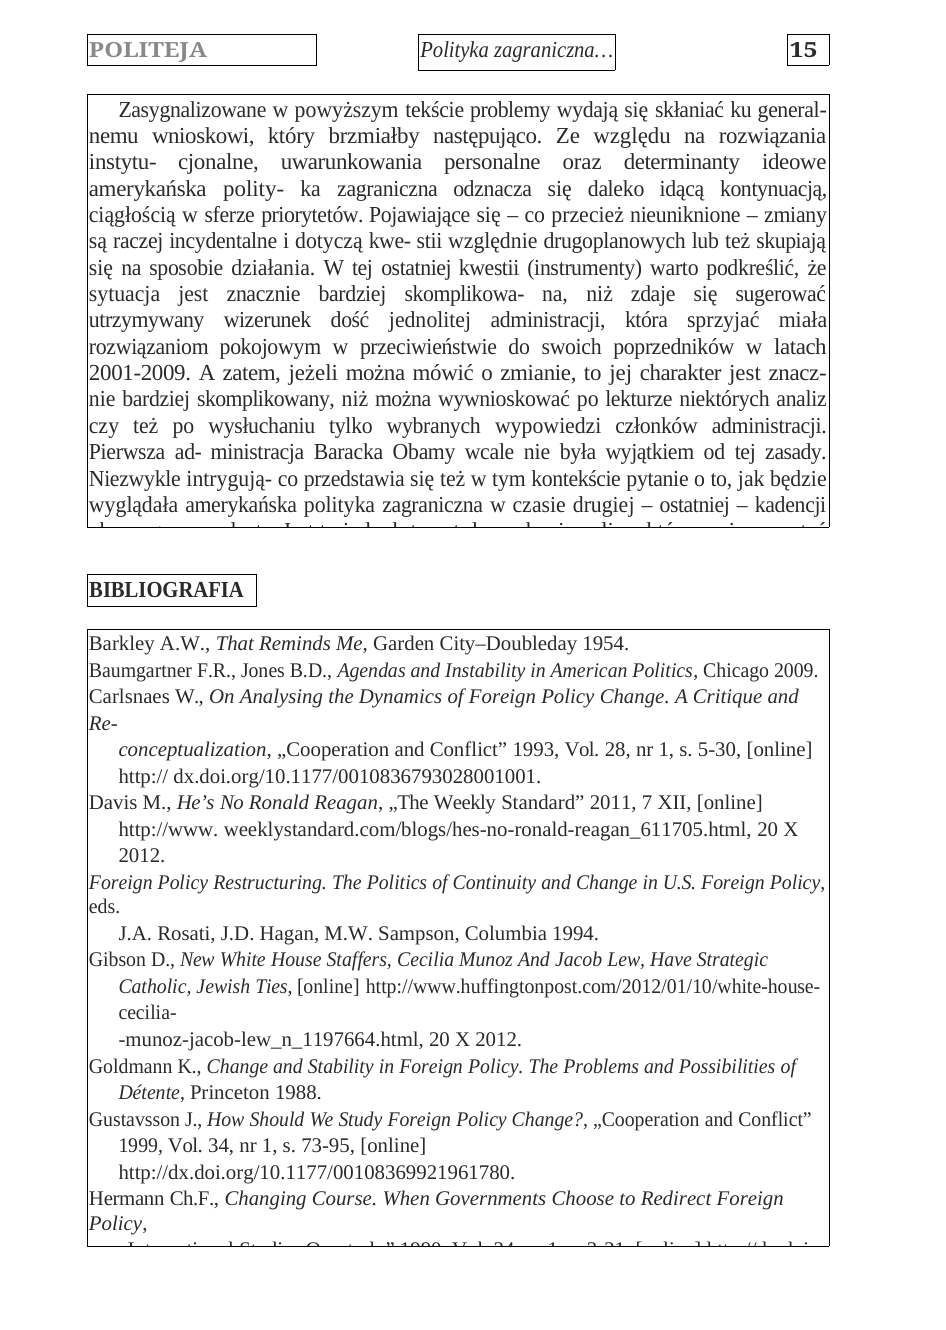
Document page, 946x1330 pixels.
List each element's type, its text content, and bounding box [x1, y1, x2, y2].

text Baumgartner F.R., Jones B.D., Agendas and Instability in American Politics, Chicago 2009. Carlsnaes W., On Analysing the Dynamics of Foreign Policy Change. A Critique and Re- [89, 658, 828, 735]
text Zasygnalizowane w powyższym tekście problemy wydają się skłaniać ku general- nemu wnioskowi, który brzmiałby następująco. Ze względu na rozwiązania instytu- cjonalne, uwarunkowania personalne oraz determinanty ideowe amerykańska polity- ka zagraniczna odznacza się daleko idącą kontynuacją, ciągłością w sferze priorytetów. Pojawiające się – co przecież nieuniknione – zmiany są raczej incydentalne i dotyczą kwe- stii względnie drugoplanowych lub też skupiają się na sposobie działania. W tej ostatniej kwestii (instrumenty) warto podkreślić, że sytuacja jest znacznie bardziej skomplikowa- na, niż zdaje się sugerować utrzymywany wizerunek dość jednolitej administracji, która sprzyjać miała rozwiązaniom pokojowym w przeciwieństwie do swoich poprzedników w latach 2001-2009. A zatem, jeżeli można mówić o zmianie, to jej charakter jest znacz- nie bardziej skomplikowany, niż można wywnioskować po lekturze niektórych analiz czy też po wysłuchaniu tylko wybranych wypowiedzi członków administracji. Pierwsza ad- ministracja Baracka Obamy wcale nie była wyjątkiem od tej zasady. Niezwykle intrygują- co przedstawia się też w tym kontekście pytanie o to, jak będzie wyglądała amerykańska polityka zagraniczna w czasie drugiej – ostatniej – kadencji obecnego prezydenta. Jest to jednak temat do osobnej analizy, która może powstać za niecałe cztery lata. [89, 96, 827, 527]
text 151 [789, 35, 829, 65]
text Gustavsson J., How Should We Study Foreign Policy Change?, „Cooperation and Conflict” 1999, Vol. 34, nr 1, s. 73-95, [online] http://dx.doi.org/10.1177/00108369921961780. [89, 1107, 827, 1184]
text Hermann Ch.F., Changing Course. When Governments Choose to Redirect Foreign Policy, [89, 1186, 829, 1234]
text Davis M., He’s No Ronald Reagan, „The Weekly Standard” 2011, 7 XII, [online] http://www. weeklystandard.com/blogs/hes-no-ronald-reagan_611705.html, 20 X 2012. [89, 790, 827, 867]
text Gibson D., New White House Staffers, Cecilia Munoz And Jacob Lew, Have Strategic Catholic, Jewish Ties, [online] http://www.huffingtonpost.com/2012/01/10/white-house-cecilia- [89, 947, 827, 1024]
text -munoz-jacob-lew_n_1197664.html, 20 X 2012. [118, 1027, 829, 1051]
text Goldmann K., Change and Stability in Foreign Policy. The Problems and Possibilities of Détente, Princeton 1988. [89, 1054, 828, 1104]
text J.A. Rosati, J.D. Hagan, M.W. Sampson, Columbia 1994. [118, 921, 829, 945]
text conceptualization, „Cooperation and Conflict” 1993, Vol. 28, nr 1, s. 5-30, [online] http:// dx.doi.org/10.1177/0010836793028001001. [118, 737, 828, 788]
text BIBLIOGRAFIA [89, 576, 256, 602]
text Polityka zagraniczna… [420, 37, 615, 63]
text Foreign Policy Restructuring. The Politics of Continuity and Change in U.S. Foreign Policy, eds. [89, 870, 829, 918]
text Barkley A.W., That Reminds Me, Garden City–Doubleday 1954. [89, 631, 829, 655]
text „International Studies Quarterly” 1990, Vol. 34, nr 1, s. 3-21, [online] http://dx.doi. org/10.2307/2600403. [118, 1237, 829, 1246]
text POLITEJA 1(23)/2013 [89, 35, 316, 65]
